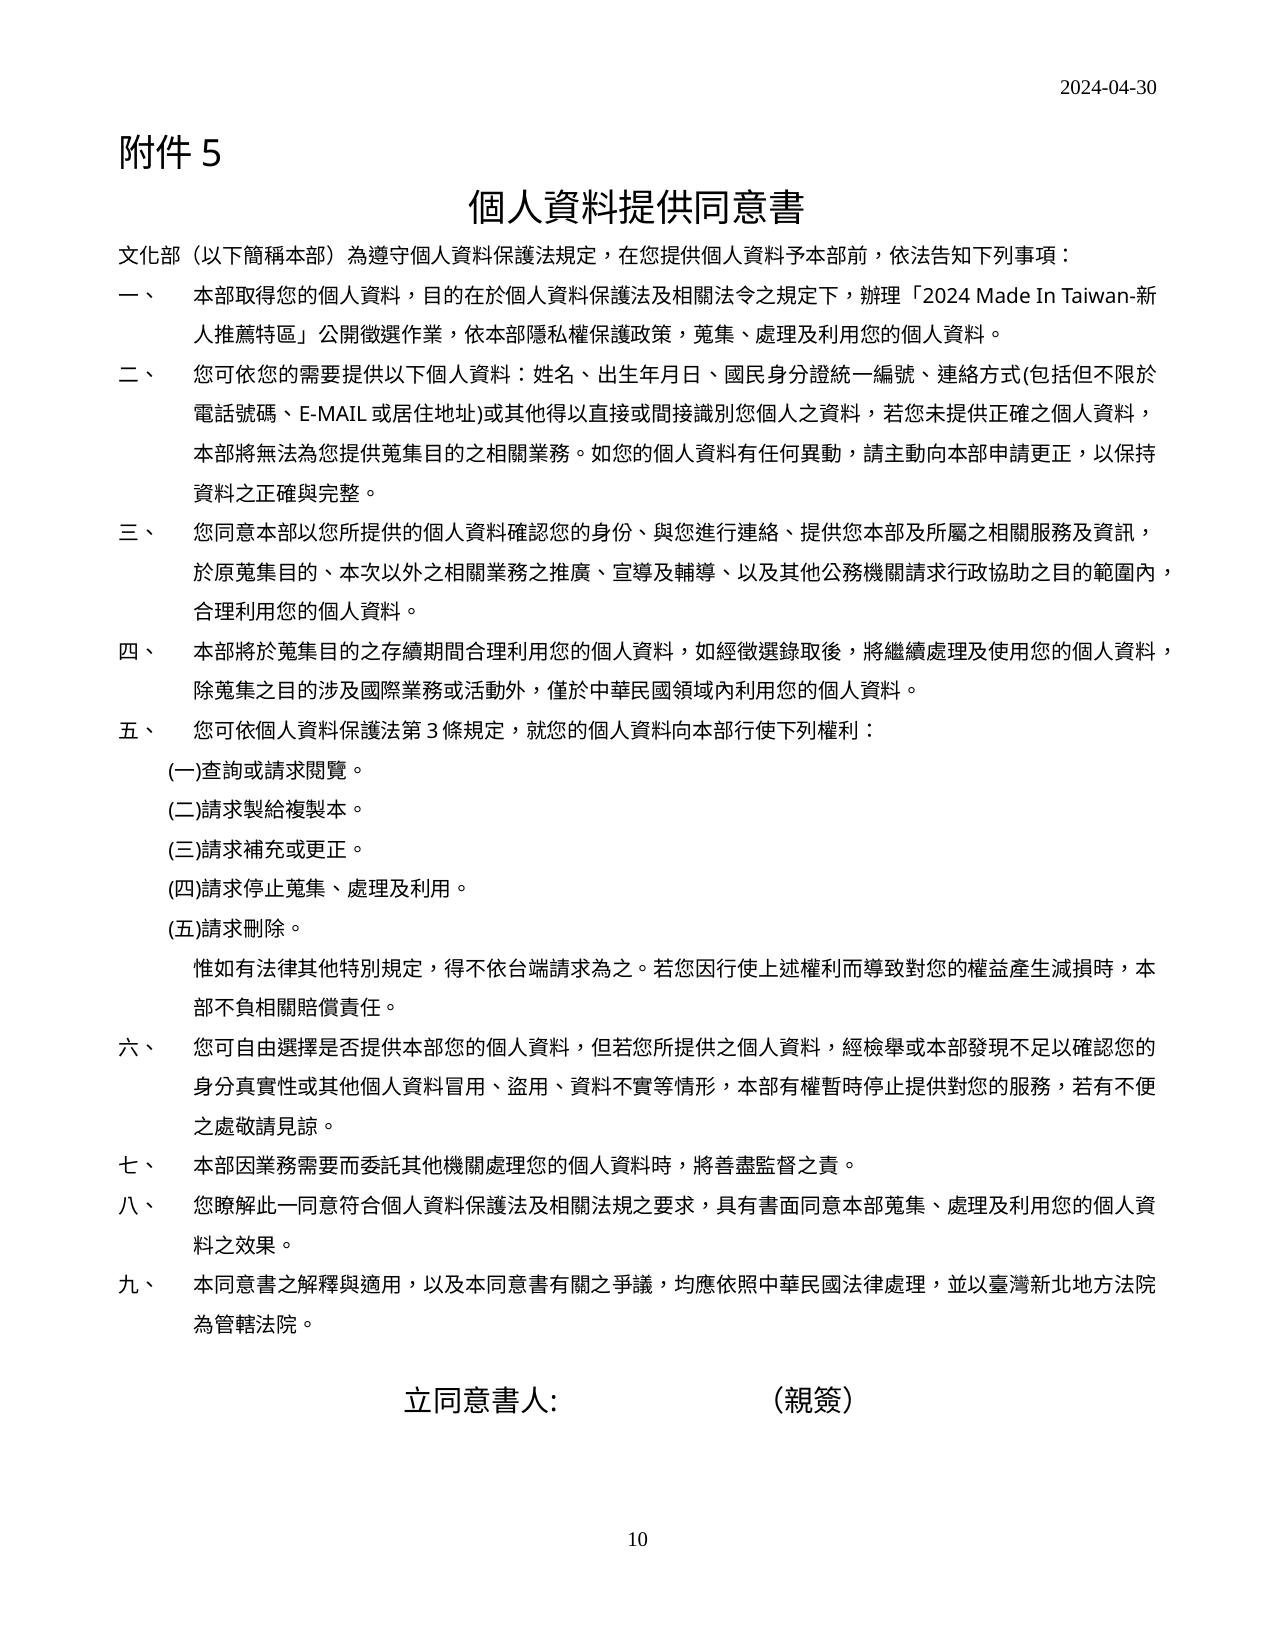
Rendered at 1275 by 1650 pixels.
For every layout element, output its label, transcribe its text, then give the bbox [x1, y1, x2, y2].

list 您可自由選擇是否提供本部您的個人資料，但若您所提供之個人資料，經檢舉或本部發現不足以確認您的身分真實性或其他個人資料冒用、盜用、資料不實等情形，本部有權暫時停止提供對您的服務，若有不便之處敬請見諒。 [118, 1023, 1157, 1142]
list 本同意書之解釋與適用，以及本同意書有關之爭議，均應依照中華民國法律處理，並以臺灣新北地方法院為管轄法院。 [118, 1261, 1157, 1340]
list 惟如有法律其他特別規定，得不依台端請求為之。若您因行使上述權利而導致對您的權益產生減損時，本部不負相關賠償責任。 [193, 944, 1157, 1023]
text 個人資料提供同意書 [118, 178, 1157, 232]
list 您同意本部以您所提供的個人資料確認您的身份、與您進行連絡、提供您本部及所屬之相關服務及資訊，於原蒐集目的、本次以外之相關業務之推廣、宣導及輔導、以及其他公務機關請求行政協助之目的範圍內，合理利用您的個人資料。 [118, 509, 1157, 628]
text 文化部（以下簡稱本部）為遵守個人資料保護法規定，在您提供個人資料予本部前，依法告知下列事項： [118, 232, 1157, 271]
list 本部將於蒐集目的之存續期間合理利用您的個人資料，如經徵選錄取後，將繼續處理及使用您的個人資料，除蒐集之目的涉及國際業務或活動外，僅於中華民國領域內利用您的個人資料。 [118, 628, 1157, 707]
list 您可依個人資料保護法第3條規定，就您的個人資料向本部行使下列權利： [118, 707, 1157, 746]
text (二)請求製給複製本。 [168, 786, 1157, 826]
text (一)查詢或請求閱覽。 [168, 746, 1157, 786]
text (三)請求補充或更正。 [168, 826, 1157, 865]
text 立同意書人: （親簽） [118, 1380, 1157, 1419]
list 本部因業務需要而委託其他機關處理您的個人資料時，將善盡監督之責。 [118, 1142, 1157, 1182]
list 您可依您的需要提供以下個人資料：姓名、出生年月日、國民身分證統一編號、連絡方式(包括但不限於電話號碼、E-MAIL或居住地址)或其他得以直接或間接識別您個人之資料，若您未提供正確之個人資料，本部將無法為您提供蒐集目的之相關業務。如您的個人資料有任何異動，請主動向本部申請更正，以保持資料之正確與完整。 [118, 351, 1157, 509]
text (四)請求停止蒐集、處理及利用。 [168, 865, 1157, 905]
list 您瞭解此一同意符合個人資料保護法及相關法規之要求，具有書面同意本部蒐集、處理及利用您的個人資料之效果。 [118, 1182, 1157, 1261]
text 附件5 [118, 123, 1157, 178]
list 本部取得您的個人資料，目的在於個人資料保護法及相關法令之規定下，辦理「2024 Made In Taiwan-新人推薦特區」公開徵選作業，依本部隱私權保護政策，蒐集、處理及利用您的個人資料。 [118, 271, 1157, 351]
text (五)請求刪除。 [168, 905, 1157, 944]
